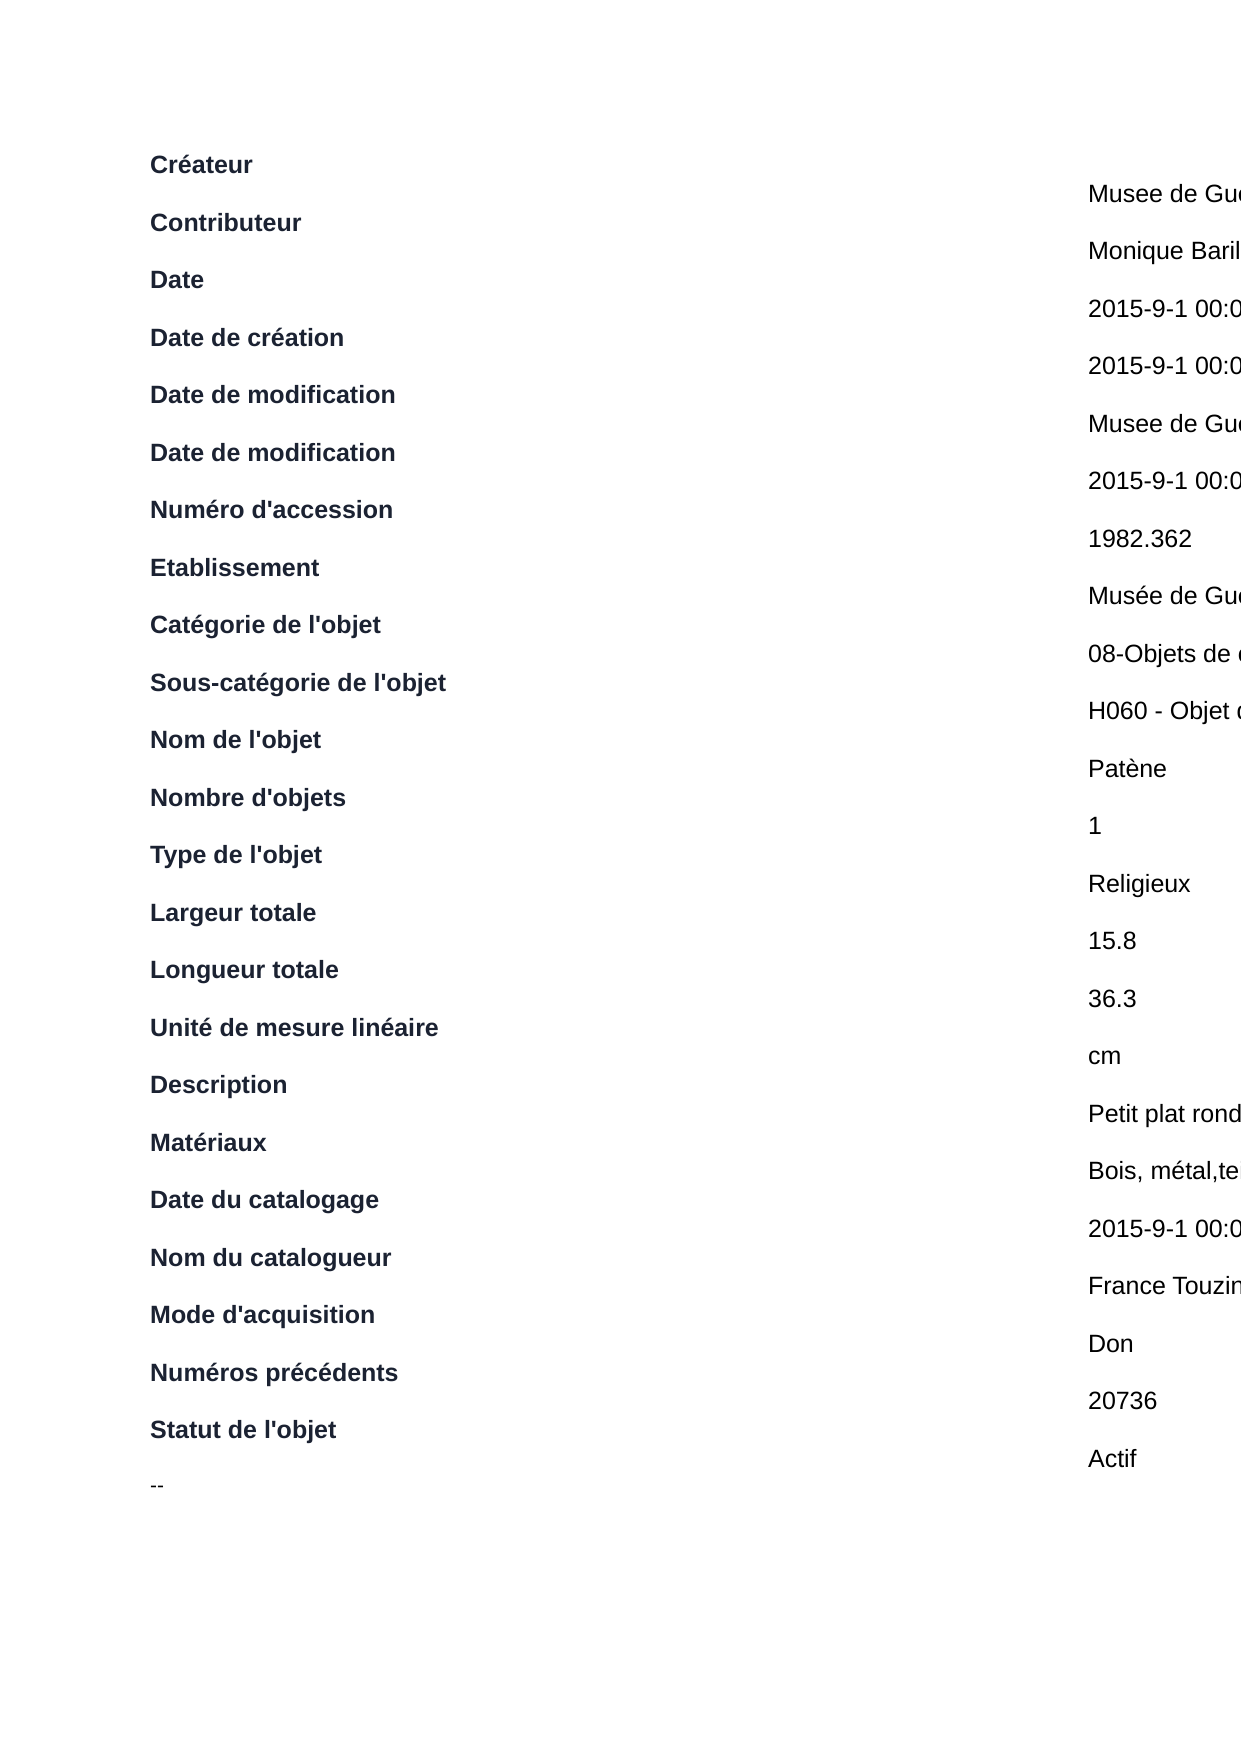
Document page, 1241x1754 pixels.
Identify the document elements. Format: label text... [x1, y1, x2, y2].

text Monique Baril [1088, 236, 1240, 265]
text H060 - Objet de cérémonie [1088, 696, 1240, 725]
text Musée de Guérin [1088, 581, 1240, 610]
text Bois, métal,teinture, industriel. [1088, 1156, 1240, 1185]
text Date de création [150, 322, 1090, 351]
text Patène [1088, 754, 1240, 782]
text Nom de l'objet [150, 725, 1090, 754]
text Petit plat rond munu d'un manche en bois. Fonction: Petite assiette servant à l'oblation de l'hostie. [1088, 1099, 1240, 1127]
text Sous-catégorie de l'objet [150, 667, 1090, 696]
text 08-Objets de communication [1088, 639, 1240, 667]
text Date [150, 265, 1090, 294]
text Nom du catalogueur [150, 1242, 1090, 1271]
text Etablissement [150, 552, 1090, 581]
text Don [1088, 1329, 1240, 1357]
text Date de modification [150, 380, 1090, 409]
text -- [150, 1472, 1090, 1496]
text Description [150, 1070, 1090, 1099]
text 20736 [1088, 1386, 1240, 1415]
text Matériaux [150, 1127, 1090, 1156]
text Actif [1088, 1444, 1240, 1472]
text Religieux [1088, 869, 1240, 897]
text Statut de l'objet [150, 1415, 1090, 1444]
text Largeur totale [150, 897, 1090, 926]
text Musee de Guerin - Gestionnaire (MDG) [1088, 409, 1240, 437]
text cm [1088, 1041, 1240, 1070]
text 36.3 [1088, 984, 1240, 1012]
text 1982.362 [1088, 524, 1240, 552]
text 2015-9-1 00:00 [1088, 294, 1240, 322]
text Unité de mesure linéaire [150, 1012, 1090, 1041]
text 1 [1088, 811, 1240, 840]
text Longueur totale [150, 955, 1090, 984]
text Numéro d'accession [150, 495, 1090, 524]
text Contributeur [150, 207, 1090, 236]
text Créateur [150, 150, 1090, 179]
text France Touzin [1088, 1271, 1240, 1300]
text 2015-9-1 00:00 [1088, 1214, 1240, 1242]
text Date du catalogage [150, 1185, 1090, 1214]
text Catégorie de l'objet [150, 610, 1090, 639]
text Musee de Guerin - Gestionnaire (MDG) [1088, 179, 1240, 207]
text Mode d'acquisition [150, 1300, 1090, 1329]
text 2015-9-1 00:00 [1088, 466, 1240, 495]
text 2015-9-1 00:00 [1088, 351, 1240, 380]
text Nombre d'objets [150, 782, 1090, 811]
text 15.8 [1088, 926, 1240, 955]
text Numéros précédents [150, 1357, 1090, 1386]
text Date de modification [150, 437, 1090, 466]
text Type de l'objet [150, 840, 1090, 869]
